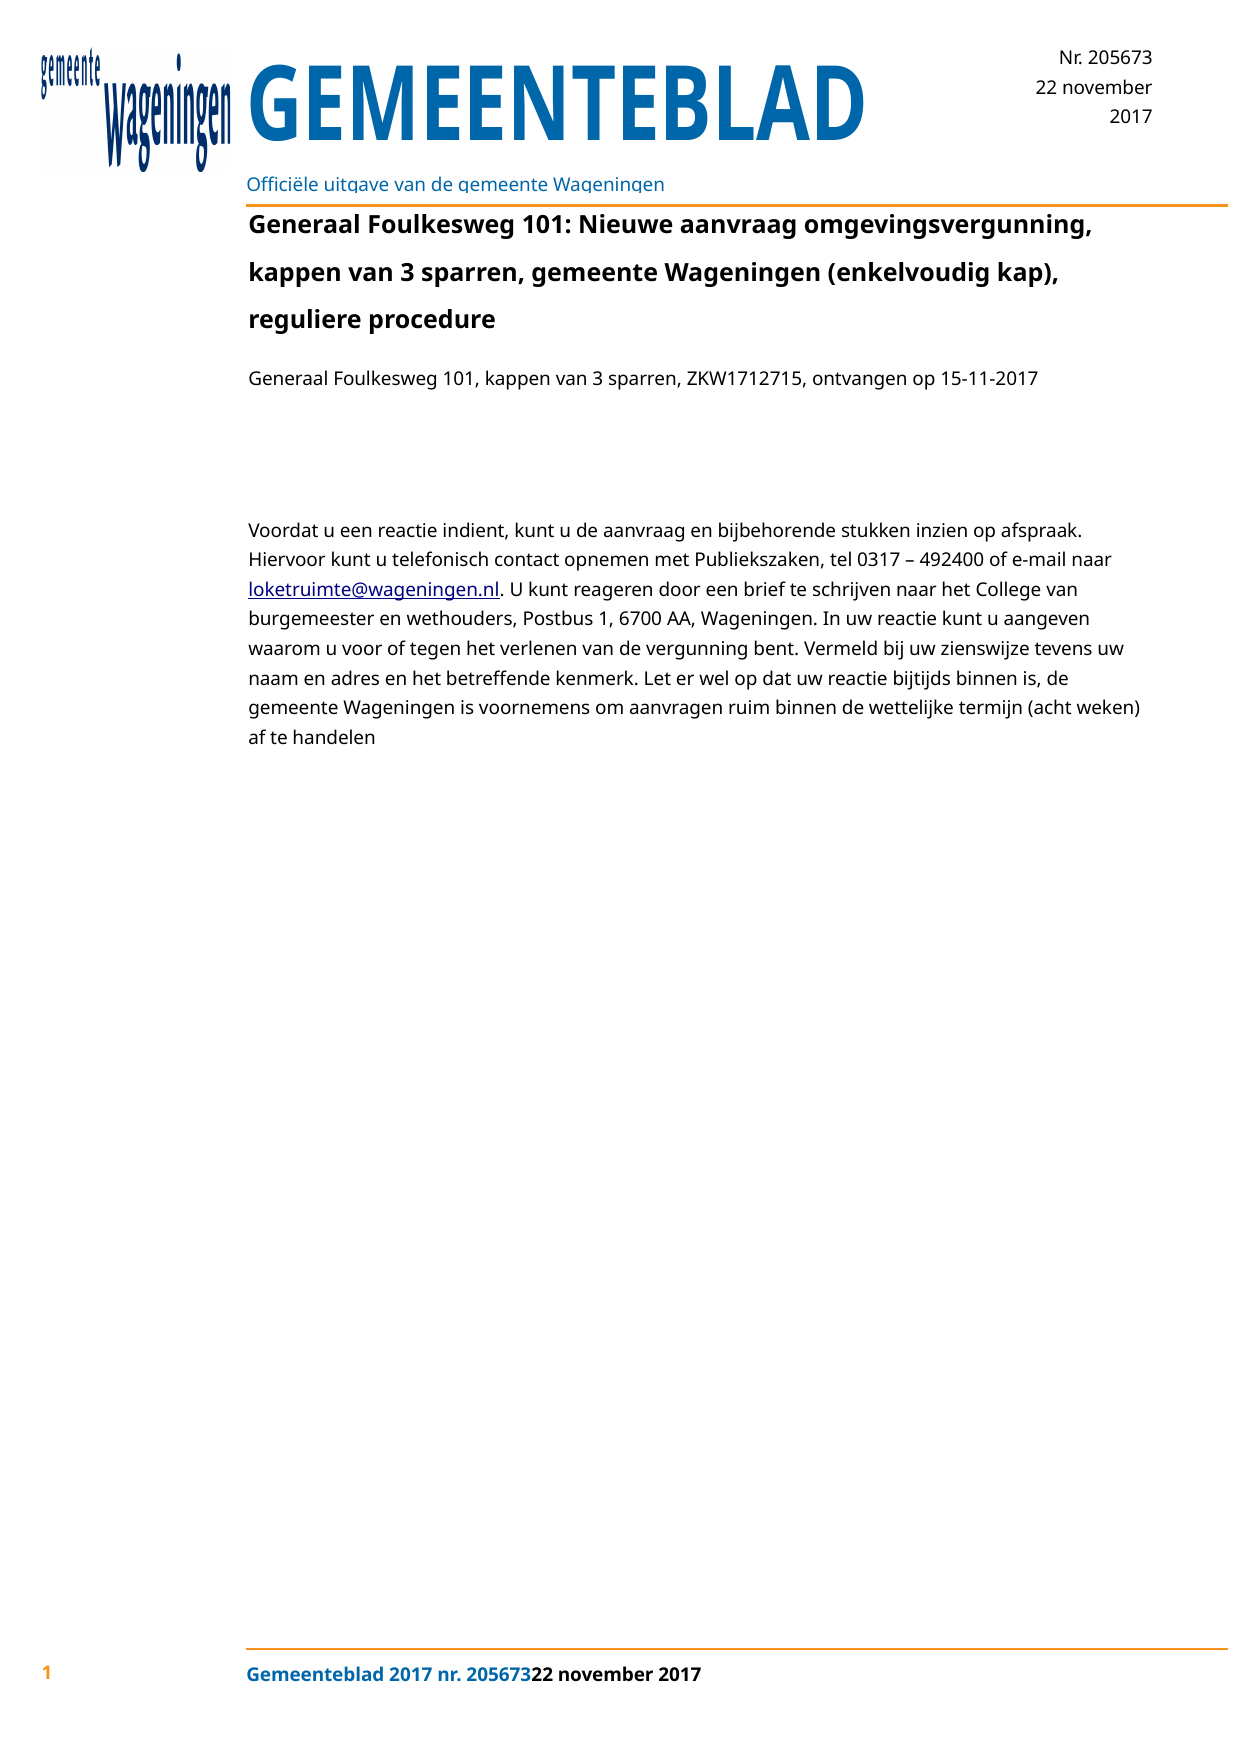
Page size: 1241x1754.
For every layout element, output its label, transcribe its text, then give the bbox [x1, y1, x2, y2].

picture [41, 47, 231, 172]
text Generaal Foulkesweg 101: Nieuwe aanvraag omgevingsvergunning, kappen van 3 sparren, gemeente Wageningen (enkelvoudig kap), reguliere procedure [248, 207, 1152, 336]
text Generaal Foulkesweg 101, kappen van 3 sparren, ZKW1712715, ontvangen op 15-11-2017 [248, 366, 1152, 391]
text Voordat u een reactie indient, kunt u de aanvraag en bijbehorende stukken inzien op afspraak. Hiervoor kunt u telefonisch contact opnemen met Publiekszaken, tel 0317 – 492400 of e-mail naar loketruimte@wageningen.nl. U kunt reageren door een brief te schrijven naar het College van burgemeester en wethouders, Postbus 1, 6700 AA, Wageningen. In uw reactie kunt u aangeven waarom u voor of tegen het verlenen van de vergunning bent. Vermeld bij uw zienswijze tevens uw naam en adres en het betreffende kenmerk. Let er wel op dat uw reactie bijtijds binnen is, de gemeente Wageningen is voornemens om aanvragen ruim binnen de wettelijke termijn (acht weken) af te handelen [248, 517, 1152, 749]
